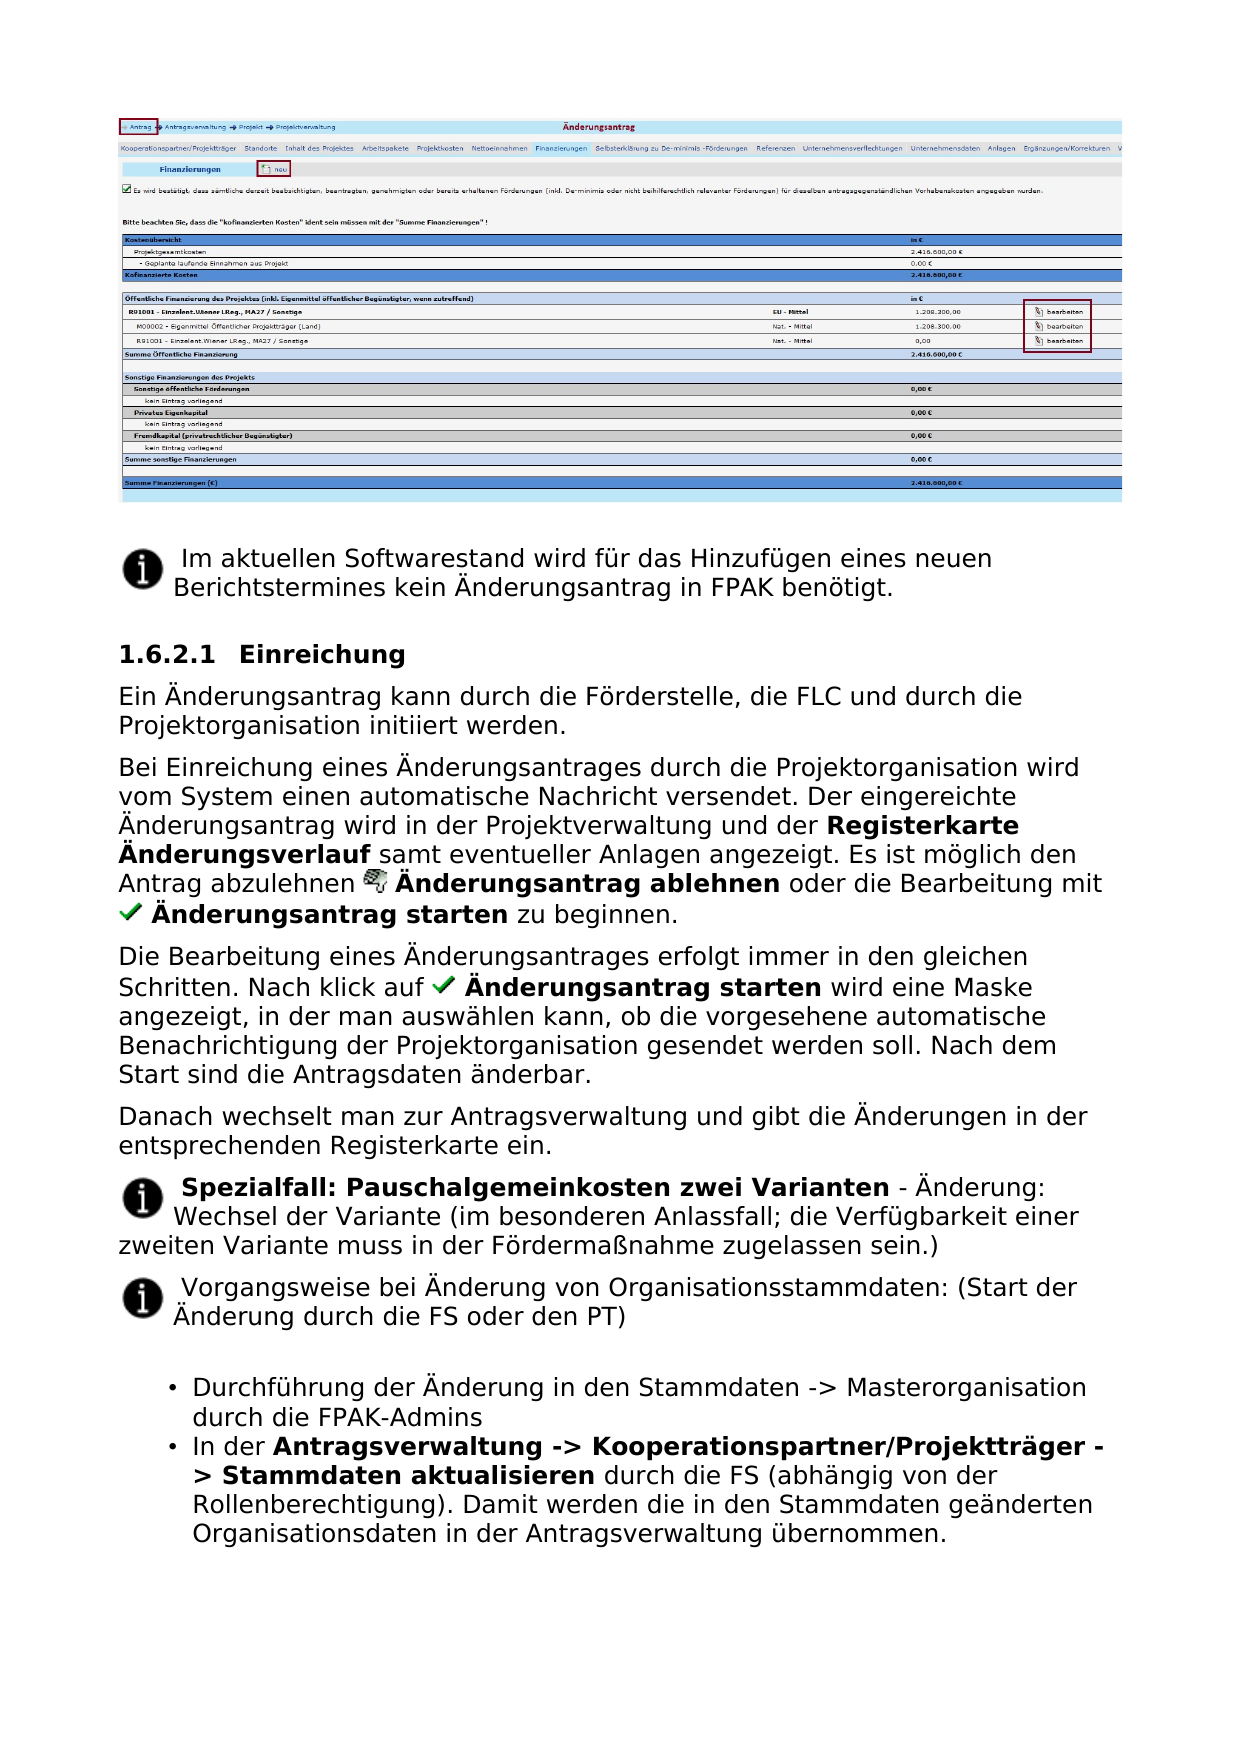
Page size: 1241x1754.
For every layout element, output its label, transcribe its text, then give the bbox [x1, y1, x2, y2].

list Durchführung der Änderung in den Stammdaten -> Masterorganisation durch die FPAK-Admins [177, 1373, 1122, 1432]
list In der Antragsverwaltung -> Kooperationspartner/Projektträger -> Stammdaten aktualisieren durch die FS (abhängig von der Rollenberechtigung). Damit werden die in den Stammdaten geänderten Organisationsdaten in der Antragsverwaltung übernommen. [177, 1432, 1122, 1548]
text Ein Änderungsantrag kann durch die Förderstelle, die FLC und durch die Projektorganisation initiiert werden. [118, 682, 1122, 740]
picture [118, 1273, 173, 1330]
text Vorgangsweise bei Änderung von Organisationsstammdaten: (Start der Änderung durch die FS oder den PT) [118, 1273, 1122, 1332]
picture [118, 118, 1123, 503]
text Im aktuellen Softwarestand wird für das Hinzufügen eines neuen Berichtstermines kein Änderungsantrag in FPAK benötigt. [118, 544, 1122, 603]
subtitle Einreichung [118, 640, 1122, 669]
picture [118, 544, 173, 601]
picture [118, 1173, 173, 1230]
picture [118, 898, 144, 924]
text Bei Einreichung eines Änderungsantrages durch die Projektorganisation wird vom System einen automatische Nachricht versendet. Der eingereichte Änderungsantrag wird in der Projektverwaltung und der Registerkarte Änderungsverlauf samt eventueller Anlagen angezeigt. Es ist möglich den Antrag abzulehnen Änderungsantrag ablehnen oder die Bearbeitung mit Änderungsantrag starten zu beginnen. [118, 753, 1122, 930]
text Danach wechselt man zur Antragsverwaltung und gibt die Änderungen in der entsprechenden Registerkarte ein. [118, 1102, 1122, 1161]
text Die Bearbeitung eines Änderungsantrages erfolgt immer in den gleichen Schritten. Nach klick auf Änderungsantrag starten wird eine Maske angezeigt, in der man auswählen kann, ob die vorgesehene automatische Benachrichtigung der Projektorganisation gesendet werden soll. Nach dem Start sind die Antragsdaten änderbar. [118, 942, 1122, 1090]
picture [363, 869, 388, 893]
text Spezialfall: Pauschalgemeinkosten zwei Varianten - Änderung: Wechsel der Variante (im besonderen Anlassfall; die Verfügbarkeit einer zweiten Variante muss in der Fördermaßnahme zugelassen sein.) [118, 1173, 1122, 1261]
picture [431, 971, 457, 997]
